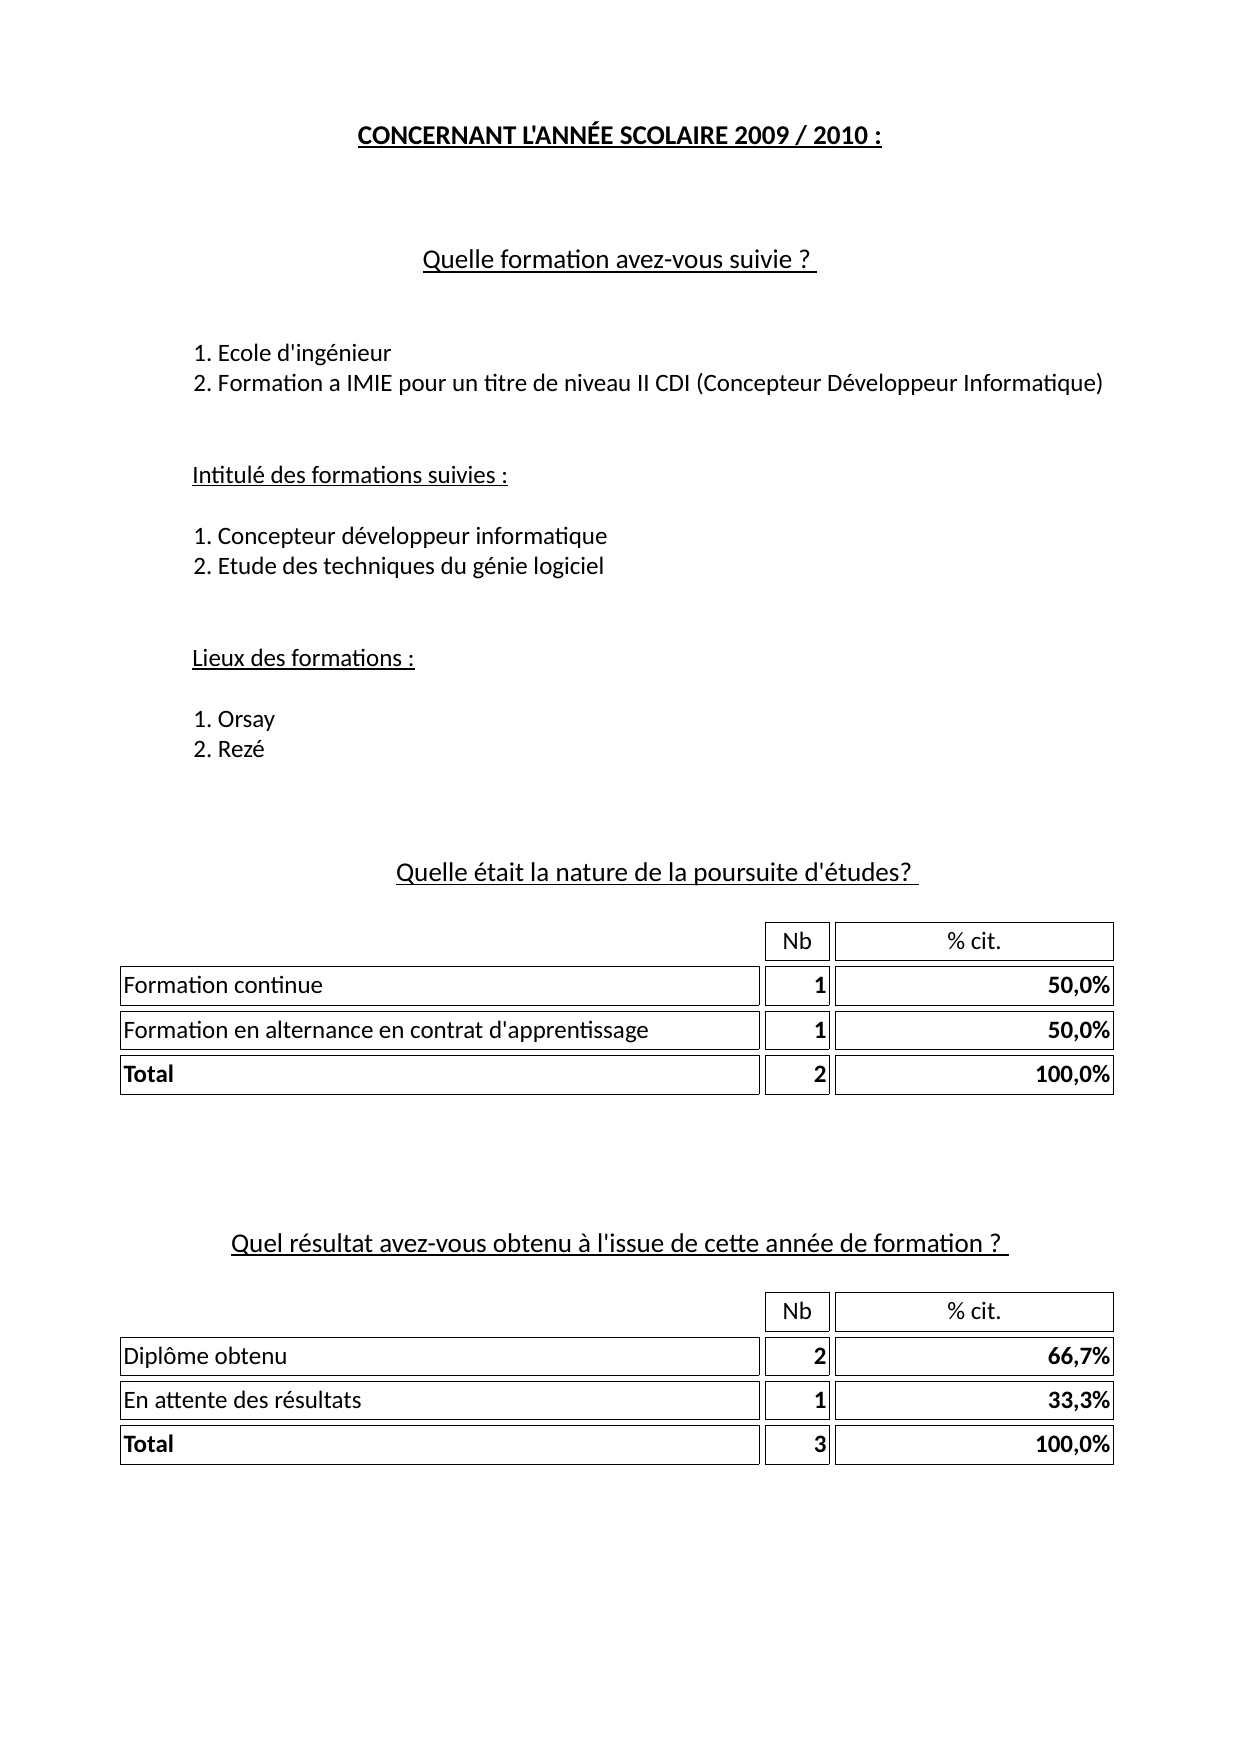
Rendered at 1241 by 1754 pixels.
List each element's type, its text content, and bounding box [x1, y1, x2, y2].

text Lieux des formations : [118, 642, 1121, 672]
table_cell 100,0% [832, 1052, 1116, 1097]
table_cell 33,3% [832, 1378, 1116, 1422]
list 1. Orsay [156, 703, 1121, 733]
list 1. Concepteur développeur informatique [156, 520, 1121, 550]
table_header % cit. [832, 919, 1116, 963]
table_cell 100,0% [832, 1423, 1116, 1467]
table_cell Formation en alternance en contrat d'apprentissage [117, 1008, 762, 1052]
table_cell Formation continue [117, 964, 762, 1008]
text Intitulé des formations suivies : [118, 459, 1121, 489]
table_cell Total [117, 1423, 762, 1467]
table_cell 2 [762, 1334, 832, 1378]
table_cell 2 [762, 1052, 832, 1097]
table_header Nb [762, 919, 832, 963]
table_cell En attente des résultats [117, 1378, 762, 1422]
table_header % cit. [832, 1289, 1116, 1334]
list 1. Ecole d'ingénieur [156, 337, 1121, 367]
text Quel résultat avez-vous obtenu à l'issue de cette année de formation ? [118, 1226, 1121, 1259]
list 2. Etude des techniques du génie logiciel [156, 550, 1121, 581]
table_cell 3 [762, 1423, 832, 1467]
table_header Nb [762, 1289, 832, 1334]
text Quelle formation avez-vous suivie ? [118, 243, 1121, 276]
table_header [117, 919, 762, 963]
table_header [117, 1289, 762, 1334]
table_cell 50,0% [832, 1008, 1116, 1052]
list 2. Formation a IMIE pour un titre de niveau II CDI (Concepteur Développeur Informatique) [156, 367, 1121, 398]
table_cell Total [117, 1052, 762, 1097]
list 2. Rezé [156, 733, 1121, 764]
text CONCERNANT L'ANNÉE SCOLAIRE 2009 / 2010 : [118, 118, 1121, 151]
table_cell 50,0% [832, 964, 1116, 1008]
table_cell 1 [762, 1008, 832, 1052]
list Quelle était la nature de la poursuite d'études? [156, 856, 1121, 889]
table_cell 1 [762, 1378, 832, 1422]
table_cell 1 [762, 964, 832, 1008]
table_cell 66,7% [832, 1334, 1116, 1378]
table_cell Diplôme obtenu [117, 1334, 762, 1378]
